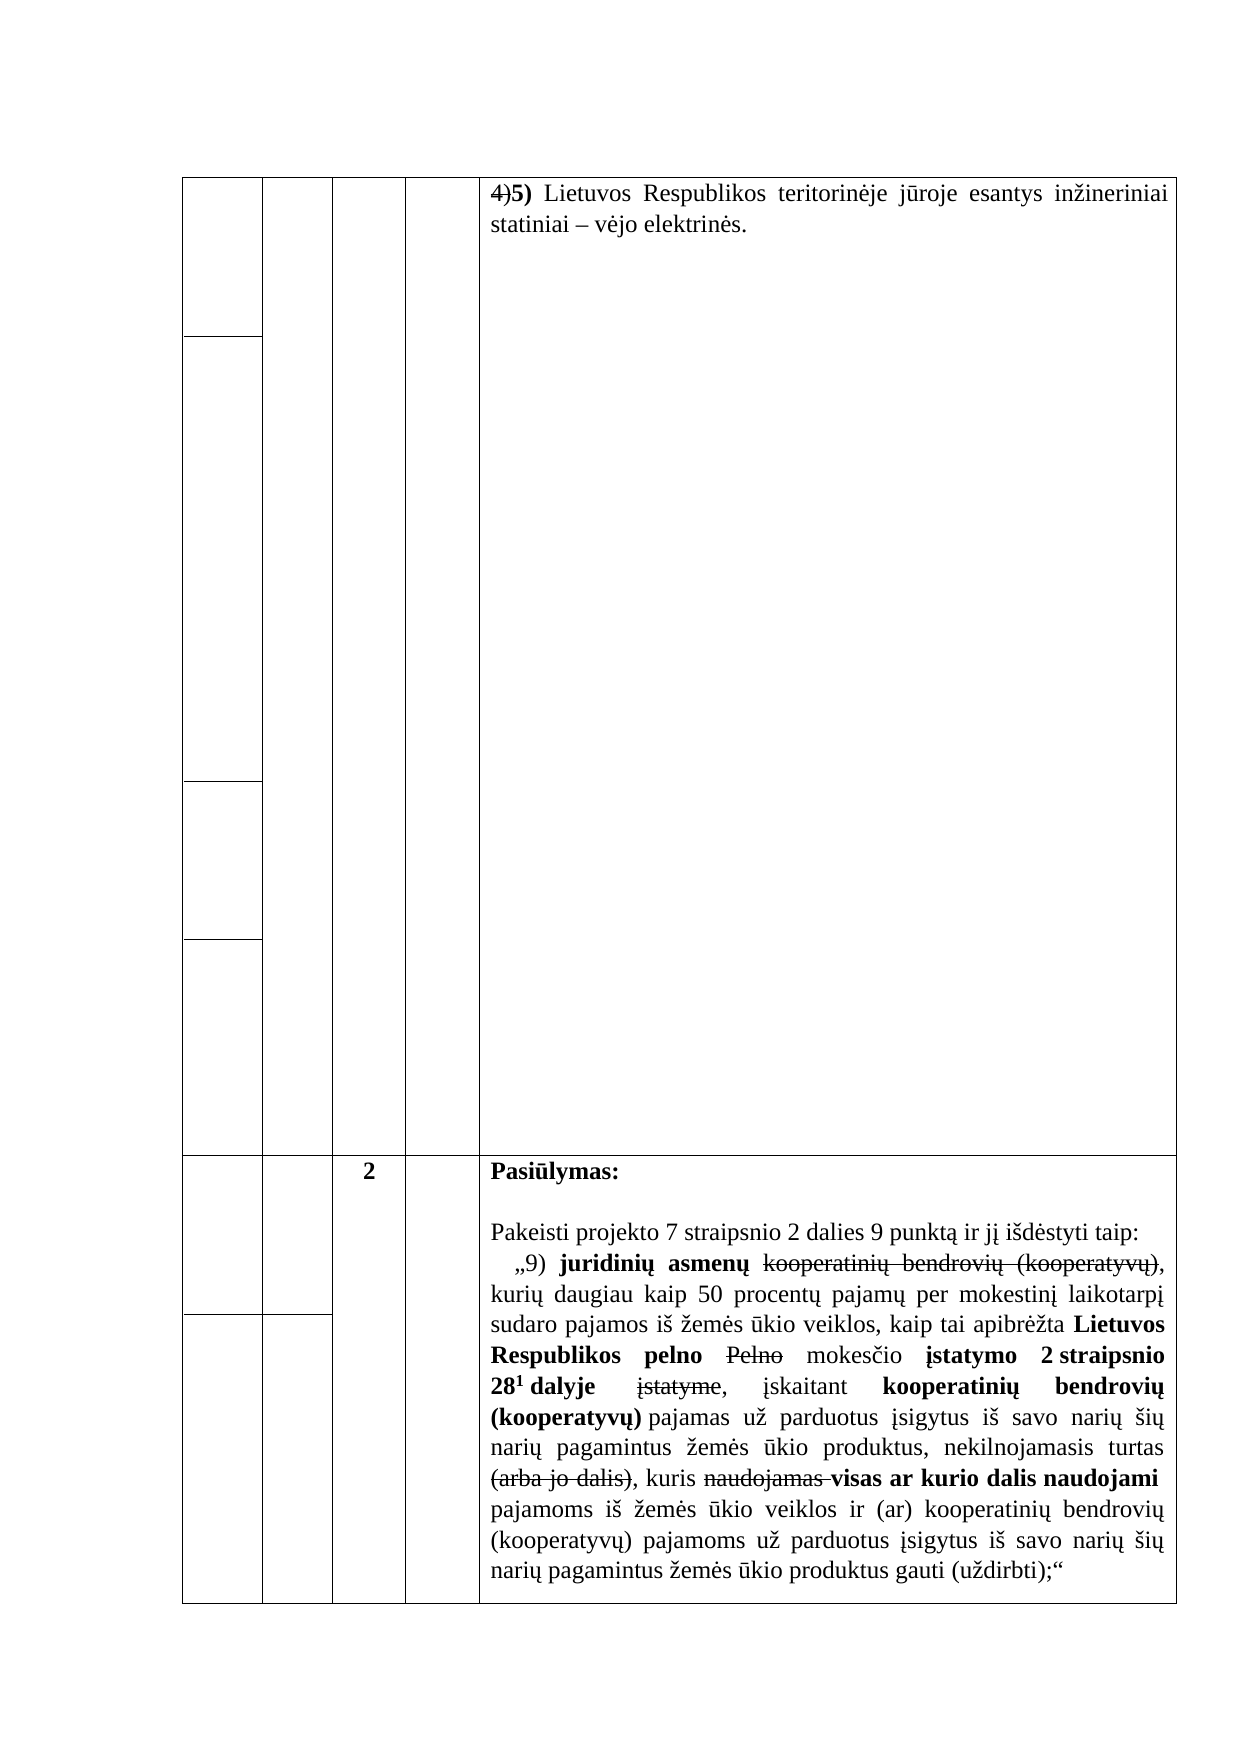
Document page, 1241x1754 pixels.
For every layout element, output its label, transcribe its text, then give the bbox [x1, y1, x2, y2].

table_cell 2 [333, 1156, 405, 1603]
table_cell Pasiūlymas: Pakeisti projekto 7 straipsnio 2 dalies 9 punktą ir jį išdėstyti taip: „9) juridinių asmenų kooperatinių bendrovių (kooperatyvų), kurių daugiau kaip 50 procentų pajamų per mokestinį laikotarpį sudaro pajamos iš žemės ūkio veiklos, kaip tai apibrėžta Lietuvos Respublikos pelno Pelno mokesčio įstatymo 2 straipsnio 281 dalyje įstatyme, įskaitant kooperatinių bendrovių (kooperatyvų) pajamas už parduotus įsigytus iš savo narių šių narių pagamintus žemės ūkio produktus, nekilnojamasis turtas (arba jo dalis), kuris naudojamas visas ar kurio dalis naudojami pajamoms iš žemės ūkio veiklos ir (ar) kooperatinių bendrovių (kooperatyvų) pajamoms už parduotus įsigytus iš savo narių šių narių pagamintus žemės ūkio produktus gauti (uždirbti);“ [480, 1156, 1176, 1603]
table_cell [333, 178, 405, 1155]
table_cell 7 [263, 1156, 332, 1314]
table_cell [183, 178, 262, 1155]
table_cell 4)5) Lietuvos Respublikos teritorinėje jūroje esantys inžineriniai statiniai – vėjo elektrinės. [480, 178, 1176, 1155]
table_cell 2. [183, 1156, 262, 1603]
table_cell [406, 1156, 479, 1603]
table_cell [263, 178, 332, 1155]
table_cell [406, 178, 479, 1155]
table_cell 7 [263, 1315, 332, 1603]
